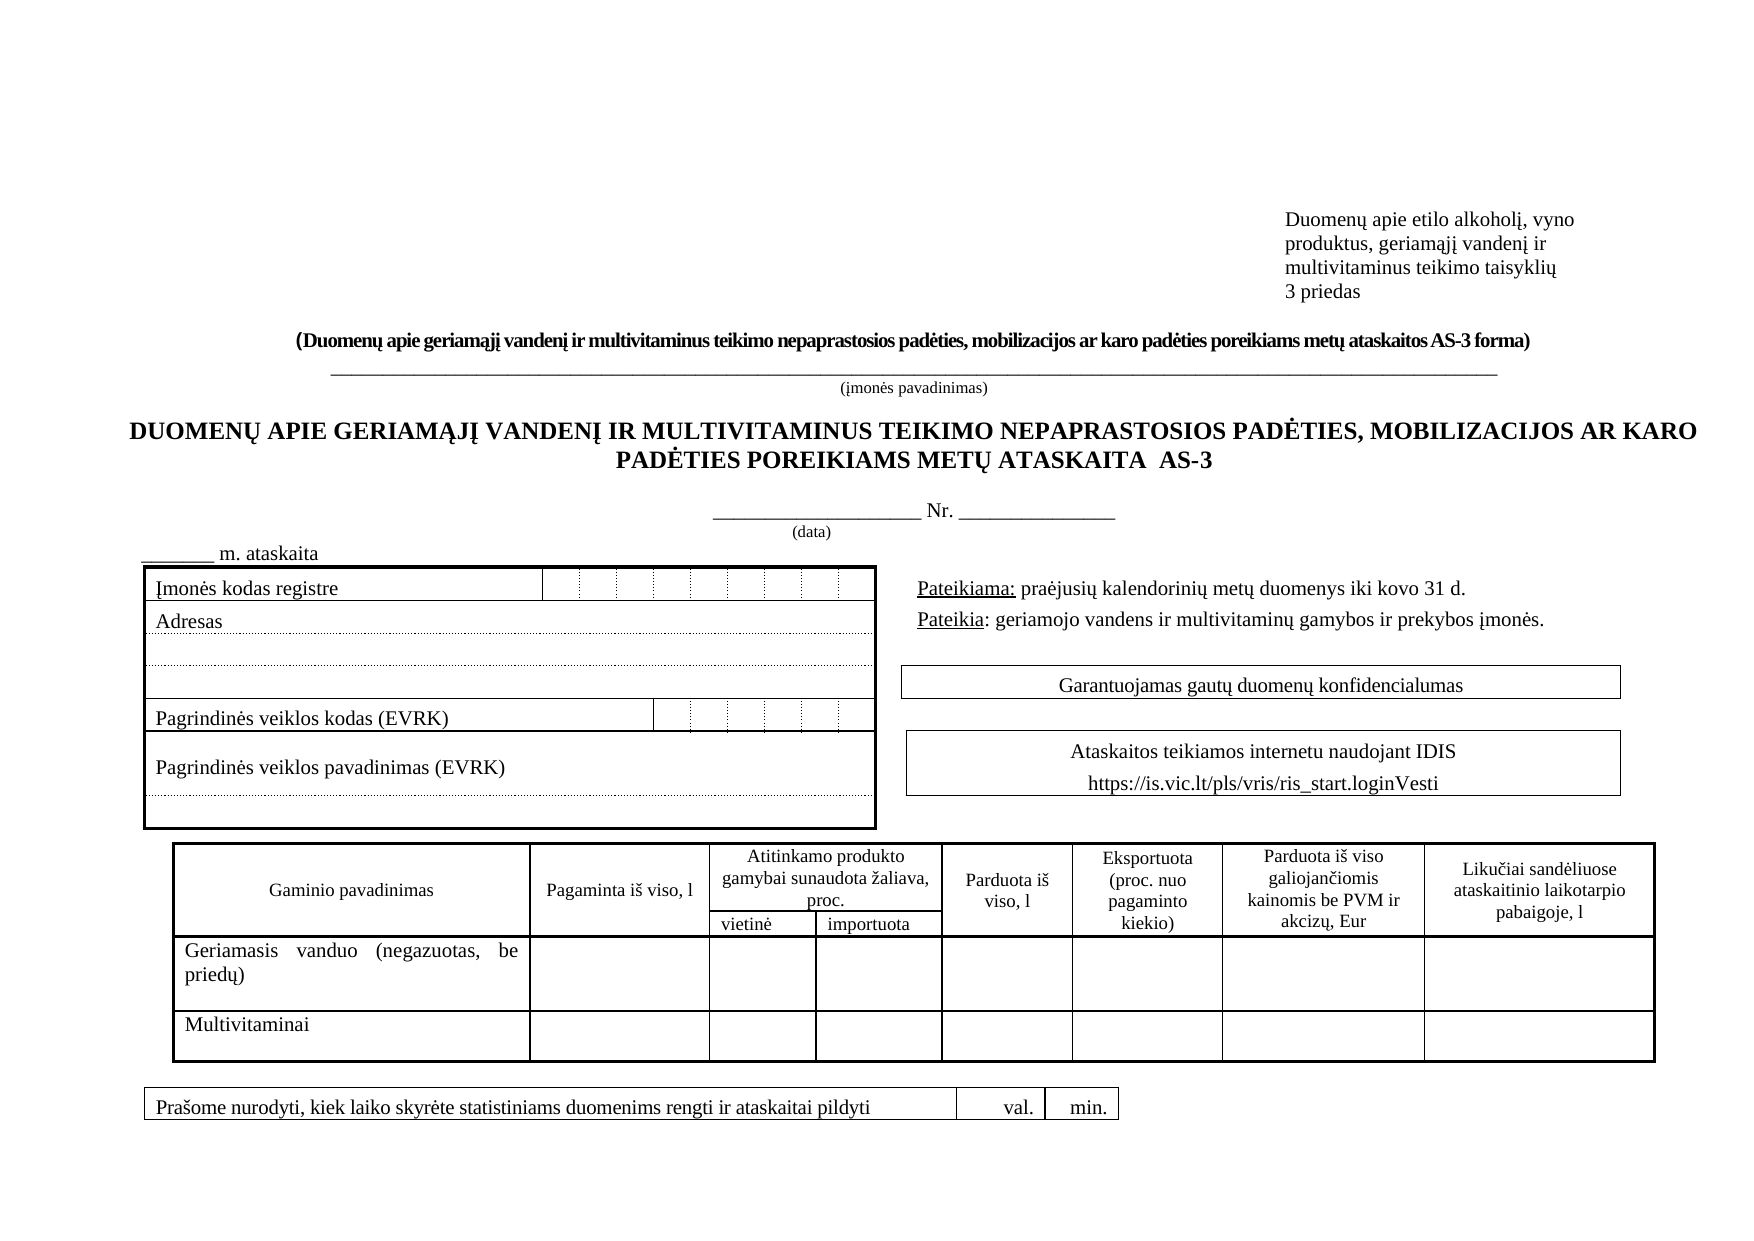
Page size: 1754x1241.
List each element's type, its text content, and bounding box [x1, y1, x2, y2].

text (įmonės pavadinimas) [103, 378, 1724, 397]
table_header Pateikiama: praėjusių kalendorinių metų duomenys iki kovo 31 d. Pateikia: geriamojo vandens ir multivitaminų gamybos ir prekybos įmonės. [906, 565, 1621, 633]
table_cell [943, 938, 1072, 1010]
table_header [764, 569, 801, 600]
table_cell [1073, 1012, 1222, 1060]
table_cell [710, 938, 815, 1010]
text _______ m. ataskaita [103, 541, 1724, 565]
table_cell [1425, 1012, 1653, 1060]
table_cell Pagrindinės veiklos pavadinimas (EVRK) [146, 732, 874, 795]
table_cell [146, 795, 874, 827]
table_header Prašome nurodyti, kiek laiko skyrėte statistiniams duomenims rengti ir ataskaitai pildyti [145, 1088, 956, 1119]
table_cell [690, 699, 727, 730]
table_cell Ataskaitos teikiamos internetu naudojant IDIS https://is.vic.lt/pls/vris/ris_start.loginVesti [907, 731, 1620, 795]
table_header Parduota iš viso galiojančiomis kainomis be PVM ir akcizų, Eur [1223, 845, 1424, 935]
table_cell Multivitaminai [175, 1012, 529, 1060]
text ____________________ Nr. _______________ [103, 498, 1724, 522]
text (Duomenų apie geriamąjį vandenį ir multivitaminus teikimo nepaprastosios padėties, mobilizacijos ar karo padėties poreikiams metų ataskaitos AS-3 forma) [103, 326, 1723, 354]
table_cell [877, 600, 906, 633]
table_cell [764, 699, 801, 730]
table_header Gaminio pavadinimas [175, 845, 529, 935]
table_cell [877, 665, 901, 697]
table_cell [727, 699, 764, 730]
table_cell [877, 633, 906, 665]
text (data) [792, 522, 1724, 541]
text DUOMENŲ APIE GERIAMĄJĮ VANDENĮ IR MULTIVITAMINUS TEIKIMO NEPAPRASTOSIOS PADĖTIES, MOBILIZACIJOS AR KARO PADĖTIES POREIKIAMS METŲ ATASKAITA AS-3 [103, 416, 1724, 474]
text Duomenų apie etilo alkoholį, vyno [1285, 207, 1727, 231]
table_cell [654, 699, 690, 730]
table_cell [906, 796, 1621, 827]
table_cell [1223, 1012, 1424, 1060]
table_header [543, 569, 579, 600]
table_header [877, 565, 906, 600]
table_cell [710, 1012, 815, 1060]
table_cell [531, 938, 709, 1010]
table_cell [943, 1012, 1072, 1060]
table_header Atitinkamo produkto gamybai sunaudota žaliava, proc. [710, 845, 941, 910]
table_header Eksportuota (proc. nuo pagaminto kiekio) [1073, 845, 1222, 935]
table_header Įmonės kodas registre [146, 569, 542, 600]
table_cell Geriamasis vanduo (negazuotas, be priedų) [175, 938, 529, 1010]
table_cell vietinė [710, 912, 815, 935]
table_header [727, 569, 764, 600]
table_cell [146, 633, 874, 665]
table_header min. [1046, 1088, 1118, 1119]
table_cell Adresas [146, 601, 874, 633]
table_cell [801, 699, 838, 730]
table_cell [877, 730, 906, 795]
text multivitaminus teikimo taisyklių [1285, 255, 1727, 279]
table_header [653, 569, 690, 600]
table_cell [1073, 938, 1222, 1010]
table_header [616, 569, 653, 600]
table_header val. [957, 1088, 1044, 1119]
table_cell Pagrindinės veiklos kodas (EVRK) [146, 699, 653, 730]
table_header Parduota iš viso, l [943, 845, 1072, 935]
table_header Pagaminta iš viso, l [531, 845, 709, 935]
table_header [838, 569, 874, 600]
table_cell [906, 699, 1621, 730]
table_cell [838, 699, 874, 730]
table_header Likučiai sandėliuose ataskaitinio laikotarpio pabaigoje, l [1425, 845, 1653, 935]
table_cell [877, 698, 906, 730]
table_cell [877, 795, 906, 827]
text ________________________________________________________________________________________________________________ [103, 354, 1724, 378]
table_cell Garantuojamas gautų duomenų konfidencialumas [902, 666, 1620, 697]
table_header [1119, 1087, 1276, 1119]
table_header [579, 569, 616, 600]
table_cell [906, 633, 1621, 665]
table_header [690, 569, 727, 600]
table_cell [817, 1012, 941, 1060]
table_cell [1425, 938, 1653, 1010]
table_cell [146, 665, 874, 697]
text 3 priedas [1285, 279, 1727, 303]
text produktus, geriamąjį vandenį ir [1285, 231, 1727, 255]
table_header [801, 569, 838, 600]
table_cell [531, 1012, 709, 1060]
table_cell importuota [817, 912, 941, 935]
table_cell [1223, 938, 1424, 1010]
table_cell [817, 938, 941, 1010]
